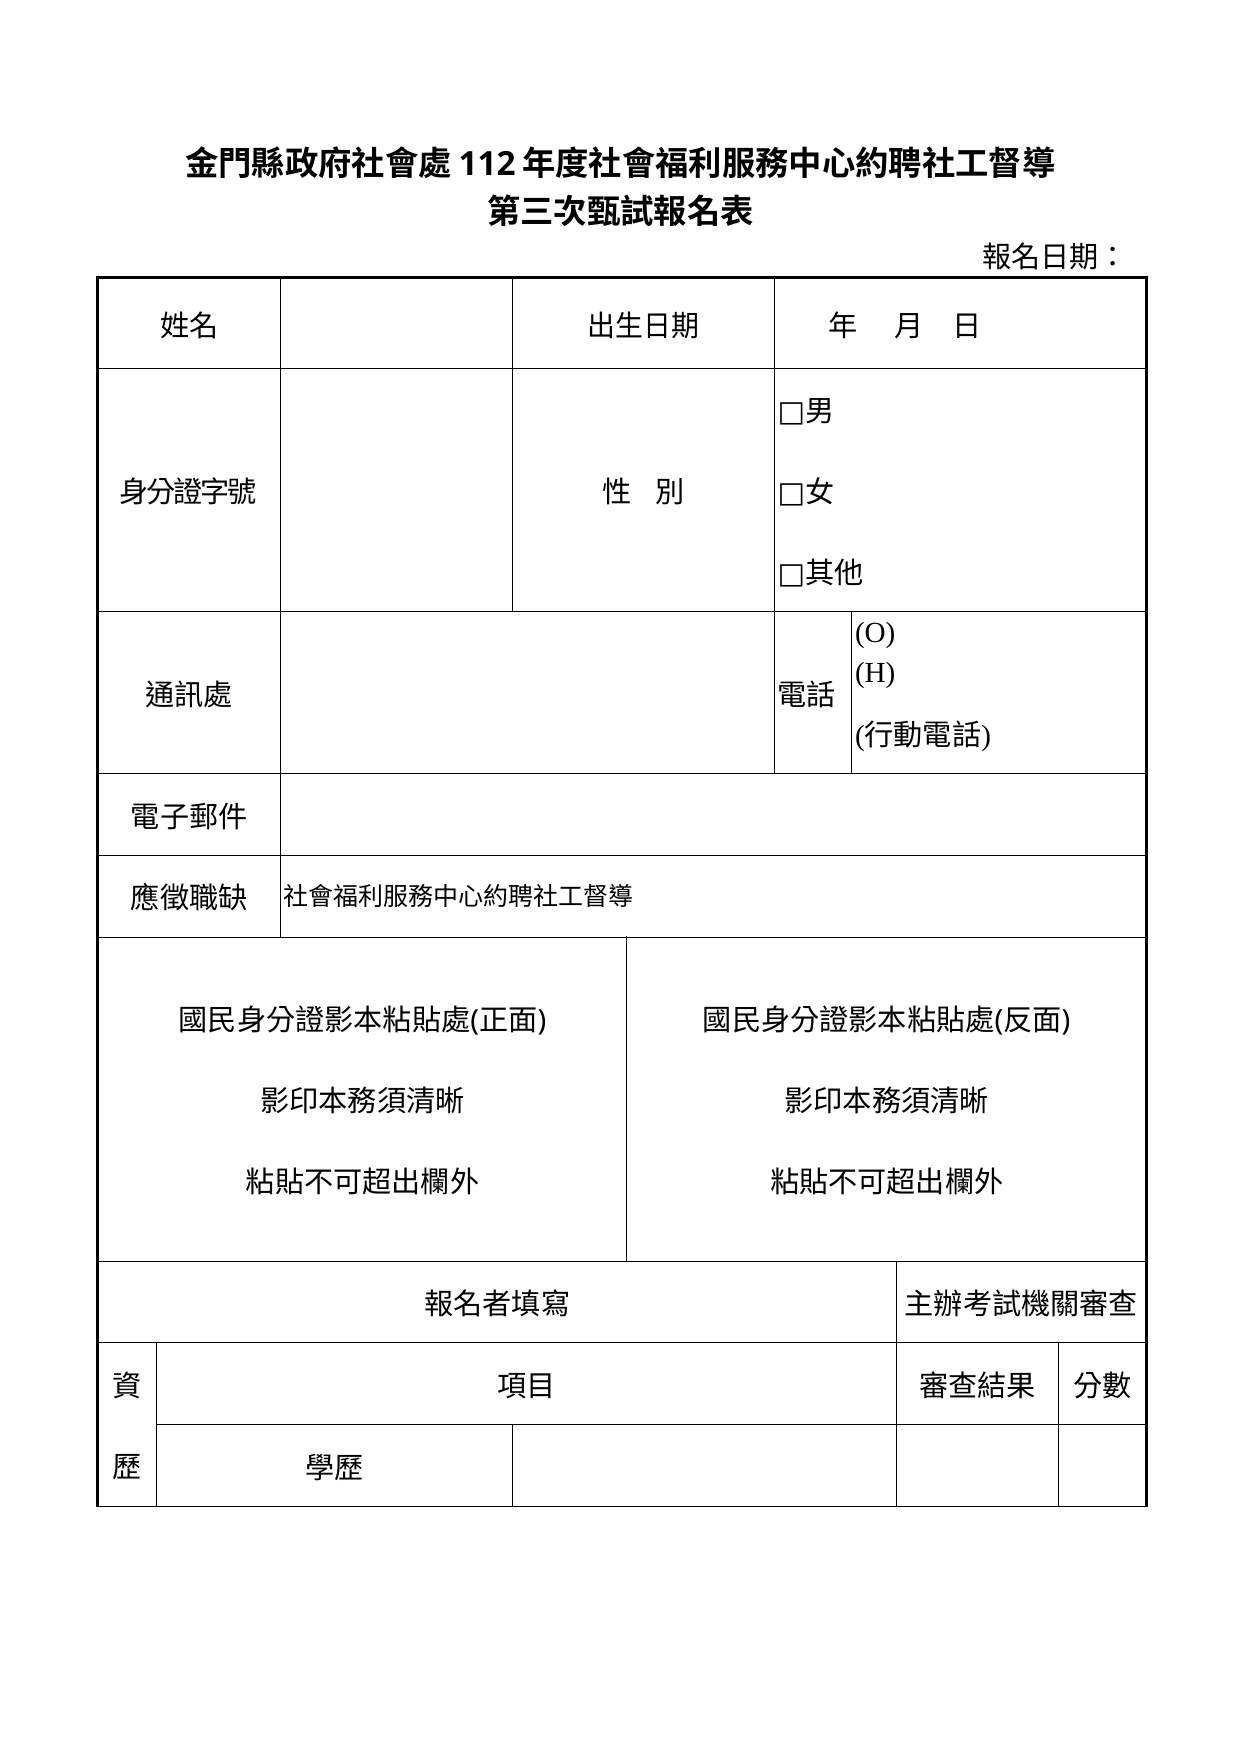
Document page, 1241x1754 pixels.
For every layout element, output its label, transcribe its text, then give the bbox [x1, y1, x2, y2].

table_cell 應徵職缺 [99, 856, 280, 936]
table_cell [897, 1425, 1058, 1506]
table_header 姓名 [99, 279, 280, 368]
table_cell 項目 [157, 1343, 896, 1424]
table_cell 審查結果 [897, 1343, 1058, 1424]
text 金門縣政府社會處112年度社會福利服務中心約聘社工督導 [112, 137, 1128, 185]
table_cell [513, 1425, 896, 1506]
table_cell 分數 [1059, 1343, 1145, 1424]
table_cell 電話 [775, 612, 851, 773]
table_cell 身分證字號 [99, 369, 280, 611]
table_cell 性別 [513, 369, 774, 611]
table_cell 資歷審查 [99, 1343, 156, 1506]
table_header 年 月 日 [775, 279, 1145, 368]
table_header 出生日期 [513, 279, 774, 368]
table_cell 通訊處 [99, 612, 280, 773]
table_cell [281, 774, 1145, 855]
table_cell (O) (H) (行動電話) [852, 612, 1145, 773]
table_cell [281, 612, 774, 773]
text 報名日期： [112, 233, 1128, 276]
table_header [281, 279, 512, 368]
table_cell □男 □女 □其他 [775, 369, 1145, 611]
table_cell 國民身分證影本粘貼處(正面) 影印本務須清晰 粘貼不可超出欄外 [99, 938, 626, 1261]
table_cell [1059, 1425, 1145, 1506]
table_cell 主辦考試機關審查 [897, 1262, 1145, 1342]
table_cell 電子郵件 [99, 774, 280, 855]
text 第三次甄試報名表 [112, 185, 1128, 233]
table_cell 報名者填寫 [99, 1262, 896, 1342]
table_cell 學歷 [157, 1425, 512, 1506]
table_cell 社會福利服務中心約聘社工督導 [281, 856, 1145, 936]
table_cell [281, 369, 512, 611]
table_cell 國民身分證影本粘貼處(反面) 影印本務須清晰 粘貼不可超出欄外 [627, 938, 1145, 1261]
